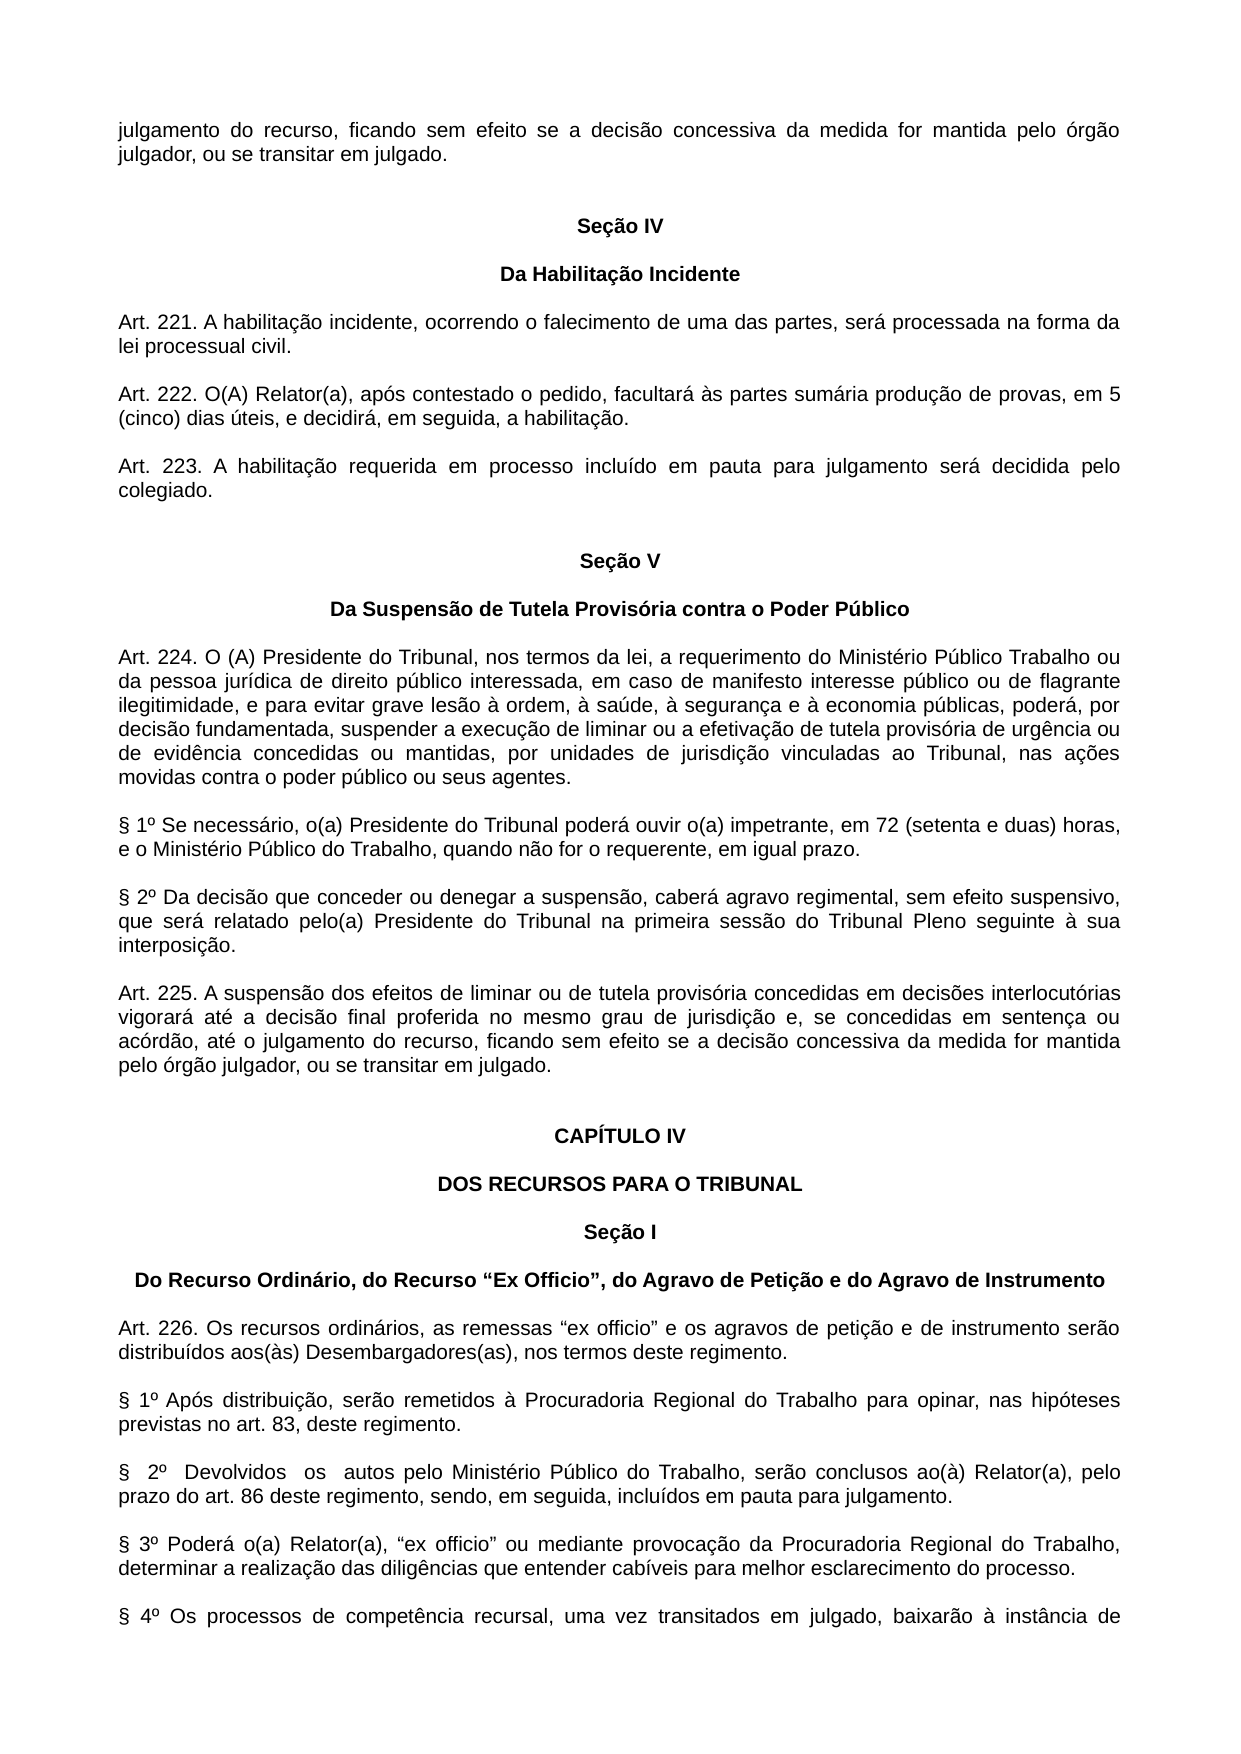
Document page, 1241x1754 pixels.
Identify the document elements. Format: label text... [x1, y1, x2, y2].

text CAPÍTULO IV [118, 1124, 1122, 1148]
text § 4º Os processos de competência recursal, uma vez transitados em julgado, baixarão à instância de [118, 1603, 1122, 1627]
text Art. 224. O (A) Presidente do Tribunal, nos termos da lei, a requerimento do Ministério Público Trabalho ou da pessoa jurídica de direito público interessada, em caso de manifesto interesse público ou de flagrante ilegitimidade, e para evitar grave lesão à ordem, à saúde, à segurança e à economia públicas, poderá, por decisão fundamentada, suspender a execução de liminar ou a efetivação de tutela provisória de urgência ou de evidência concedidas ou mantidas, por unidades de jurisdição vinculadas ao Tribunal, nas ações movidas contra o poder público ou seus agentes. [118, 645, 1122, 789]
text Seção I [118, 1220, 1122, 1244]
text Seção V [118, 549, 1122, 573]
text Da Habilitação Incidente [118, 262, 1122, 286]
text Art. 223. A habilitação requerida em processo incluído em pauta para julgamento será decidida pelo colegiado. [118, 453, 1122, 501]
text § 1º Se necessário, o(a) Presidente do Tribunal poderá ouvir o(a) impetrante, em 72 (setenta e duas) horas, e o Ministério Público do Trabalho, quando não for o requerente, em igual prazo. [118, 813, 1122, 861]
text Do Recurso Ordinário, do Recurso “Ex Officio”, do Agravo de Petição e do Agravo de Instrumento [118, 1268, 1122, 1292]
text Art. 226. Os recursos ordinários, as remessas “ex officio” e os agravos de petição e de instrumento serão distribuídos aos(às) Desembargadores(as), nos termos deste regimento. [118, 1316, 1122, 1364]
text Art. 221. A habilitação incidente, ocorrendo o falecimento de uma das partes, será processada na forma da lei processual civil. [118, 310, 1122, 358]
text § 2º Devolvidos os autos pelo Ministério Público do Trabalho, serão conclusos ao(à) Relator(a), pelo prazo do art. 86 deste regimento, sendo, em seguida, incluídos em pauta para julgamento. [118, 1460, 1122, 1508]
text Art. 222. O(A) Relator(a), após contestado o pedido, facultará às partes sumária produção de provas, em 5 (cinco) dias úteis, e decidirá, em seguida, a habilitação. [118, 382, 1122, 429]
text Art. 225. A suspensão dos efeitos de liminar ou de tutela provisória concedidas em decisões interlocutórias vigorará até a decisão final proferida no mesmo grau de jurisdição e, se concedidas em sentença ou acórdão, até o julgamento do recurso, ficando sem efeito se a decisão concessiva da medida for mantida pelo órgão julgador, ou se transitar em julgado. [118, 981, 1122, 1076]
text Seção IV [118, 214, 1122, 238]
text § 1º Após distribuição, serão remetidos à Procuradoria Regional do Trabalho para opinar, nas hipóteses previstas no art. 83, deste regimento. [118, 1388, 1122, 1436]
text § 2º Da decisão que conceder ou denegar a suspensão, caberá agravo regimental, sem efeito suspensivo, que será relatado pelo(a) Presidente do Tribunal na primeira sessão do Tribunal Pleno seguinte à sua interposição. [118, 885, 1122, 957]
text § 3º Poderá o(a) Relator(a), “ex officio” ou mediante provocação da Procuradoria Regional do Trabalho, determinar a realização das diligências que entender cabíveis para melhor esclarecimento do processo. [118, 1532, 1122, 1579]
text Da Suspensão de Tutela Provisória contra o Poder Público [118, 597, 1122, 621]
text DOS RECURSOS PARA O TRIBUNAL [118, 1172, 1122, 1196]
text julgamento do recurso, ficando sem efeito se a decisão concessiva da medida for mantida pelo órgão julgador, ou se transitar em julgado. [118, 118, 1122, 166]
